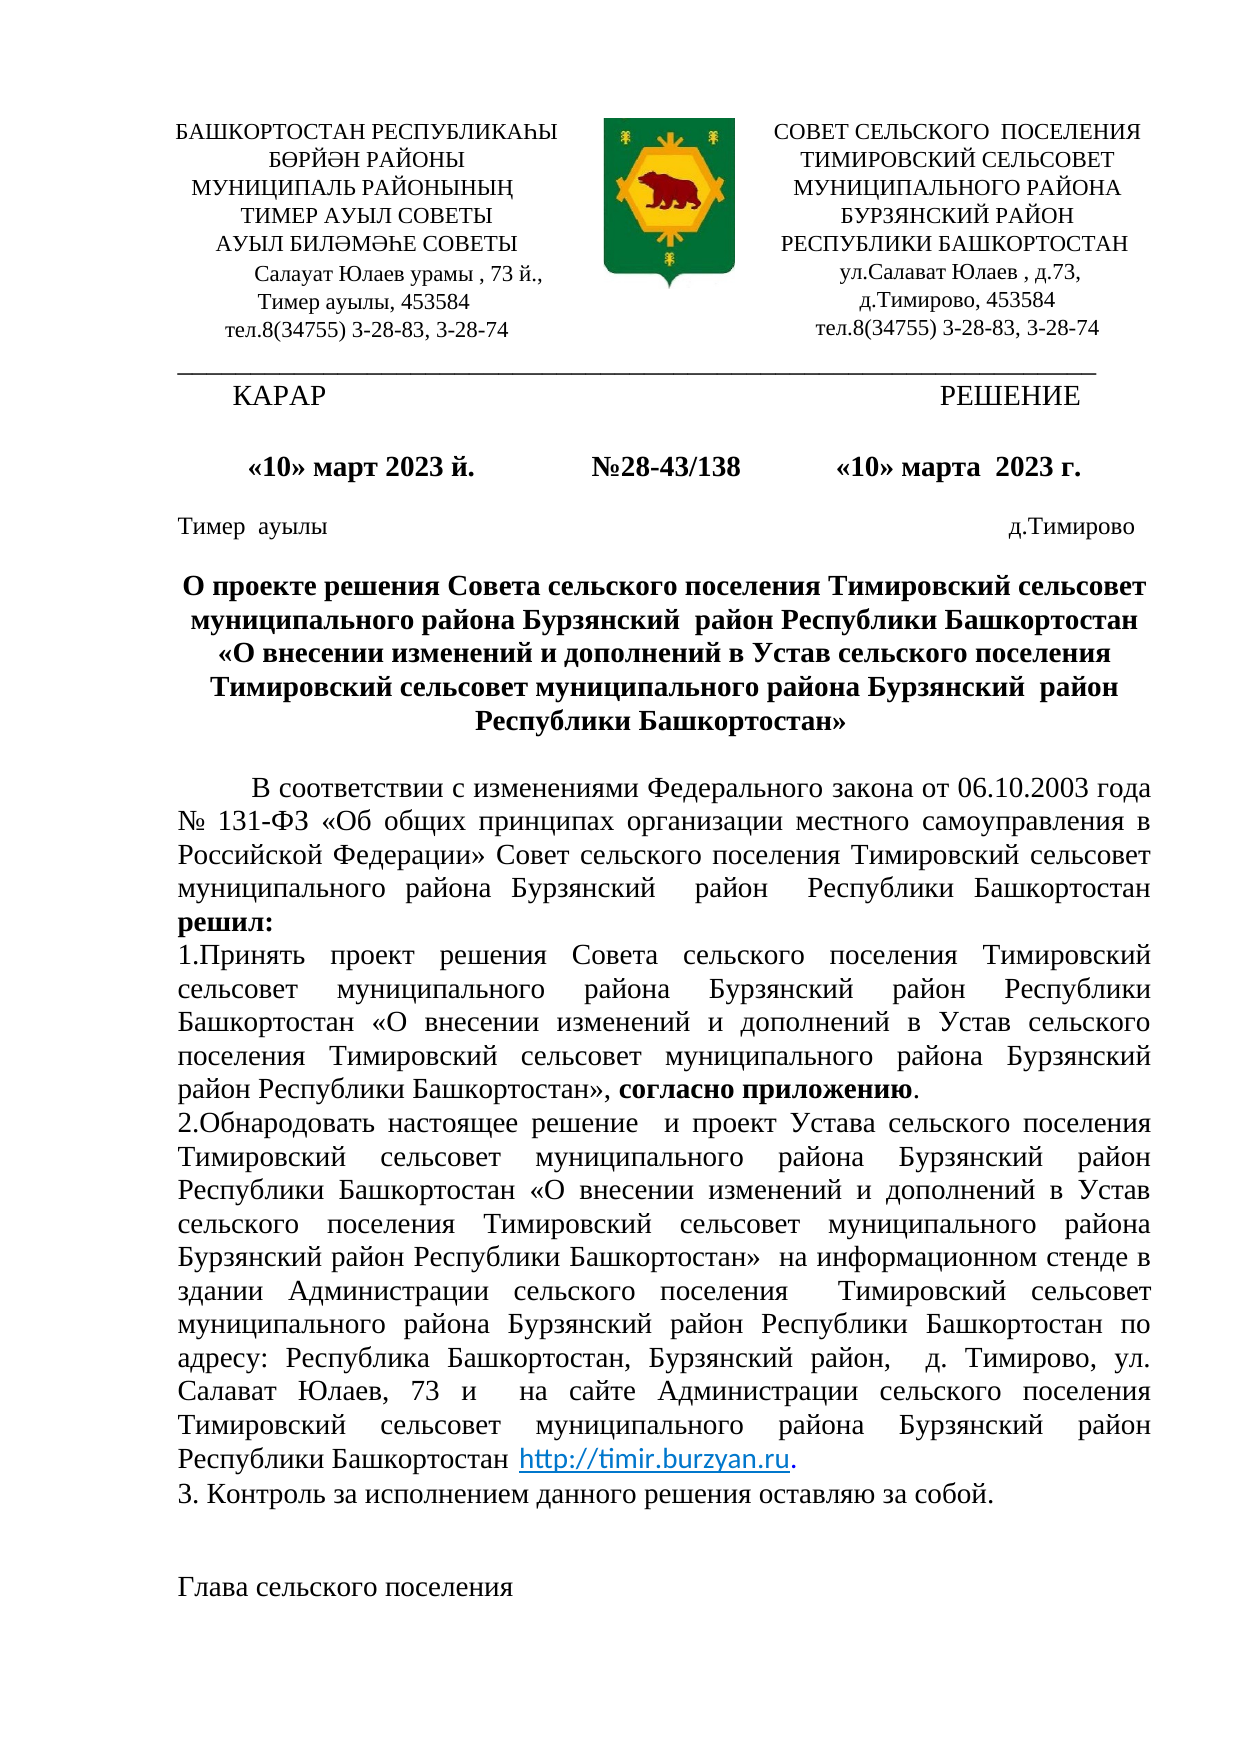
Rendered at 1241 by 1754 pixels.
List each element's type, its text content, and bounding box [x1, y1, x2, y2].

text Тимер ауылы д.Тимирово [177, 511, 1152, 540]
text 3. Контроль за исполнением данного решения оставляю за собой. [177, 1476, 1152, 1510]
table_header [457, 378, 594, 449]
text Глава сельского поселения [177, 1569, 1152, 1603]
text 2.Обнародовать настоящее решение и проект Устава сельского поселения Тимировский сельсовет муниципального района Бурзянский район Республики Башкортостан «О внесении изменений и дополнений в Устав сельского поселения Тимировский сельсовет муниципального района Бурзянский район Республики Башкортостан» на информационном стенде в здании Администрации сельского поселения Тимировский сельсовет муниципального района Бурзянский район Республики Башкортостан по адресу: Республика Башкортостан, Бурзянский район, д. Тимирово, ул. Салават Юлаев, 73 и на сайте Администрации сельского поселения Тимировский сельсовет муниципального района Бурзянский район Республики Башкортостан http://timir.burzyan.ru. [177, 1105, 1152, 1476]
text _______________________________________________________________ [177, 344, 1152, 378]
table_header БАШКОРТОСТАН РЕСПУБЛИКАҺЫ БӨРЙӘН РАЙОНЫ МУНИЦИПАЛЬ РАЙОНЫНЫҢ ТИМЕР АУЫЛ СОВЕТЫ АУЫЛ БИЛӘМӘҺЕ СОВЕТЫ Салауат Юлаев урамы , 73 й., Тимер ауылы, 453584 тел.8(34755) 3-28-83, 3-28-74 [151, 118, 582, 344]
table_header РЕШЕНИЕ [869, 378, 1152, 449]
table_header [731, 378, 868, 449]
text О проекте решения Совета сельского поселения Тимировский сельсовет муниципального района Бурзянский район Республики Башкортостан «О внесении изменений и дополнений в Устав сельского поселения Тимировский сельсовет муниципального района Бурзянский район Республики Башкортостан» [177, 568, 1152, 736]
text «10» март 2023 й. №28-43/138 «10» марта 2023 г. [177, 449, 1152, 482]
table_header СОВЕТ СЕЛЬСКОГО ПОСЕЛЕНИЯ ТИМИРОВСКИЙ СЕЛЬСОВЕТ МУНИЦИПАЛЬНОГО РАЙОНА БУРЗЯНСКИЙ РАЙОН РЕСПУБЛИКИ БАШКОРТОСТАН ул.Салават Юлаев , д.73, д.Тимирово, 453584 тел.8(34755) 3-28-83, 3-28-74 [756, 118, 1158, 344]
table_header [594, 378, 731, 449]
table_header КАРАР [177, 378, 457, 449]
table_header [582, 118, 756, 344]
text В соответствии с изменениями Федерального закона от 06.10.2003 года № 131-ФЗ «Об общих принципах организации местного самоуправления в Российской Федерации» Совет сельского поселения Тимировский сельсовет муниципального района Бурзянский район Республики Башкортостан решил: [177, 770, 1152, 937]
text 1.Принять проект решения Совета сельского поселения Тимировский сельсовет муниципального района Бурзянский район Республики Башкортостан «О внесении изменений и дополнений в Устав сельского поселения Тимировский сельсовет муниципального района Бурзянский район Республики Башкортостан», согласно приложению. [177, 937, 1152, 1105]
